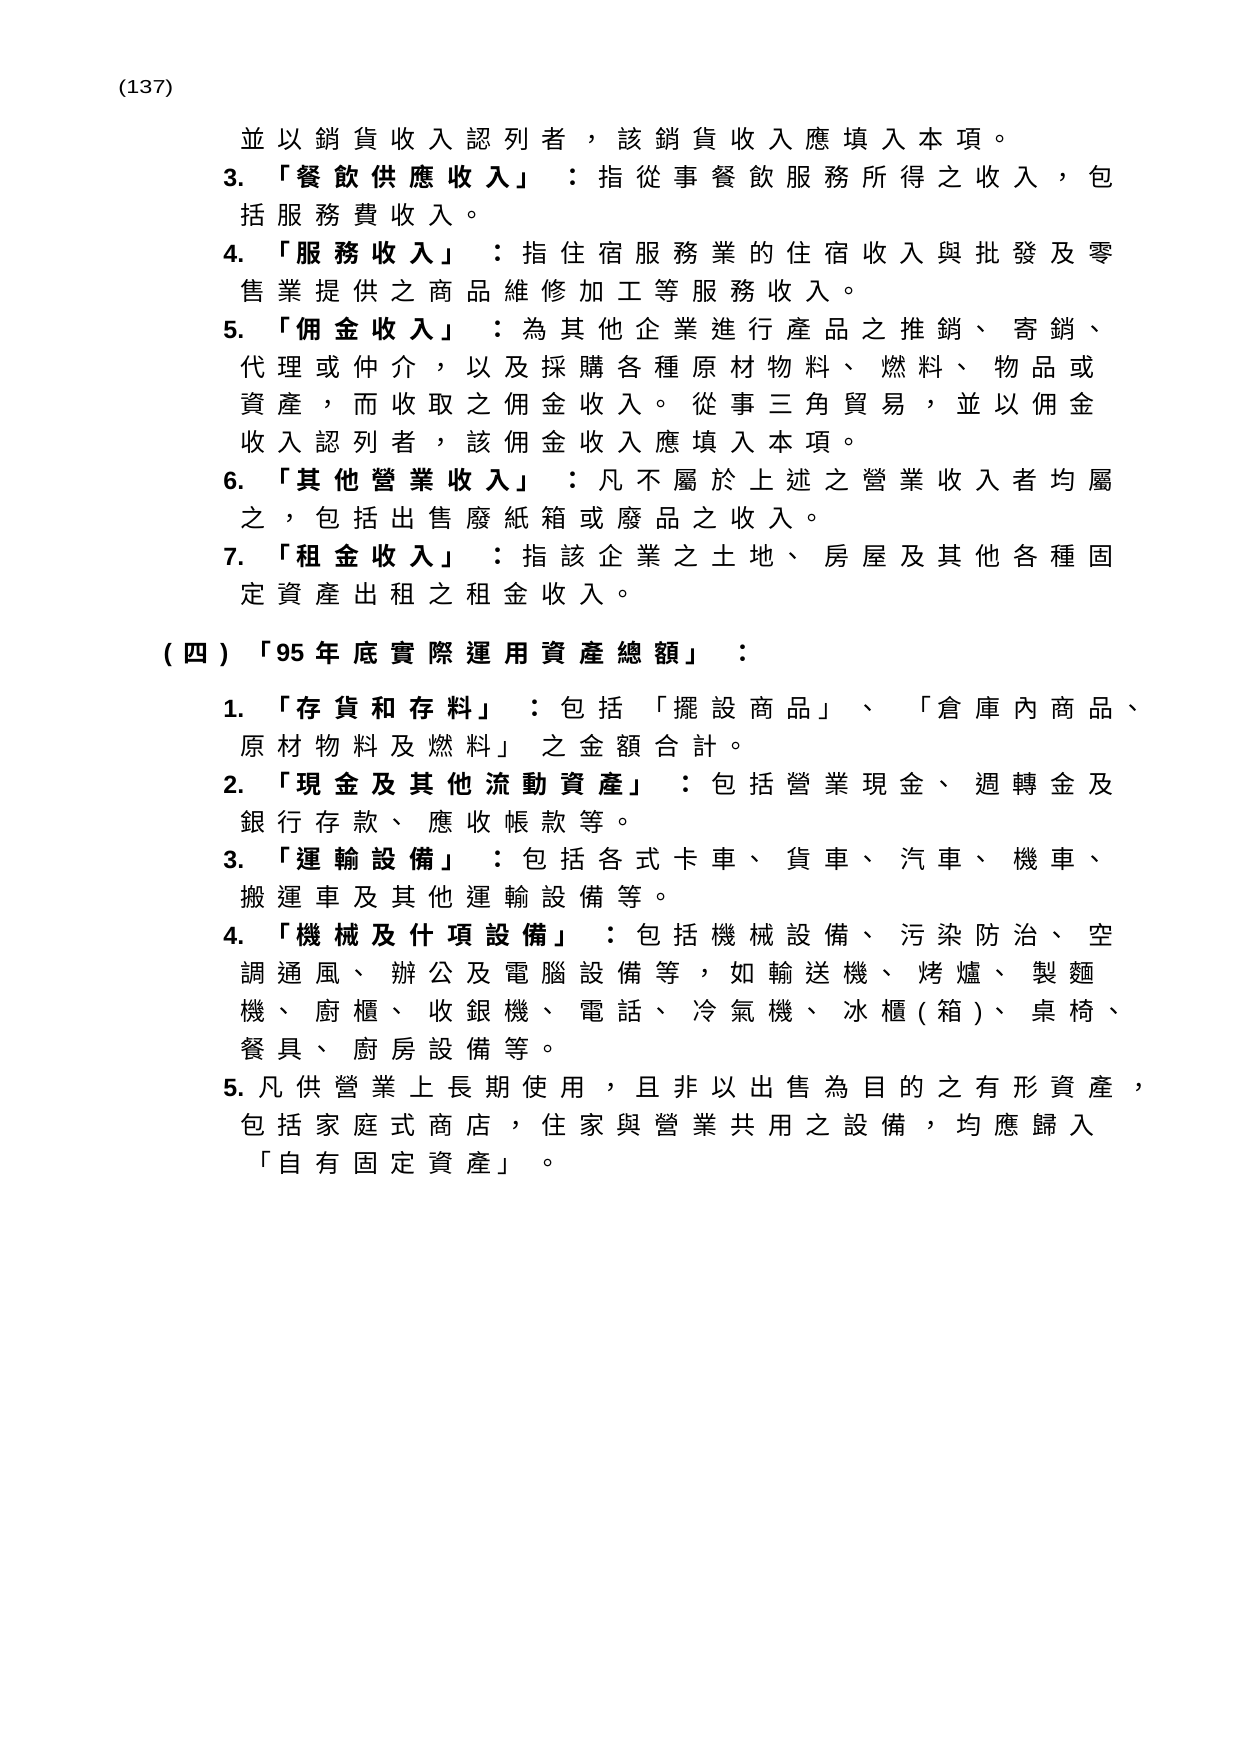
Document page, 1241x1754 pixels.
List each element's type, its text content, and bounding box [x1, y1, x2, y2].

text 7.「租金收入」：指該企業之土地、房屋及其他各種固定資產出租之租金收入。 [203, 536, 1120, 612]
text 4.「機械及什項設備」：包括機械設備、污染防治、空調通風、辦公及電腦設備等，如輸送機、烤爐、製麵機、廚櫃、收銀機、電話、冷氣機、冰櫃(箱)、桌椅、餐具、廚房設備等。 [203, 915, 1120, 1067]
text 1.「存貨和存料」：包括「擺設商品」、「倉庫內商品、原材物料及燃料」之金額合計。 [203, 687, 1120, 763]
text 3.「餐飲供應收入」：指從事餐飲服務所得之收入，包括服務費收入。 [203, 157, 1120, 232]
text 6.「其他營業收入」：凡不屬於上述之營業收入者均屬之，包括出售廢紙箱或廢品之收入。 [203, 460, 1120, 536]
text 5.「佣金收入」：為其他企業進行產品之推銷、寄銷、代理或仲介，以及採購各種原材物料、燃料、物品或資產，而收取之佣金收入。從事三角貿易，並以佣金收入認列者，該佣金收入應填入本項。 [203, 308, 1120, 460]
text 2.「現金及其他流動資產」：包括營業現金、週轉金及銀行存款、應收帳款等。 [203, 763, 1120, 839]
text 3.「運輸設備」：包括各式卡車、貨車、汽車、機車、搬運車及其他運輸設備等。 [203, 839, 1120, 915]
text (四)「95年底實際運用資產總額」： [156, 612, 1120, 687]
text 5.凡供營業上長期使用，且非以出售為目的之有形資產，包括家庭式商店，住家與營業共用之設備，均應歸入「自有固定資產」。 [203, 1067, 1120, 1180]
text 4.「服務收入」：指住宿服務業的住宿收入與批發及零售業提供之商品維修加工等服務收入。 [203, 232, 1120, 308]
text 2.「商品銷售收入」：包括向其他企業購進、自產產品及住宿餐飲業之兼銷商品之銷售收入。從事三角貿易，並以銷貨收入認列者，該銷貨收入應填入本項。 [203, 119, 1120, 157]
